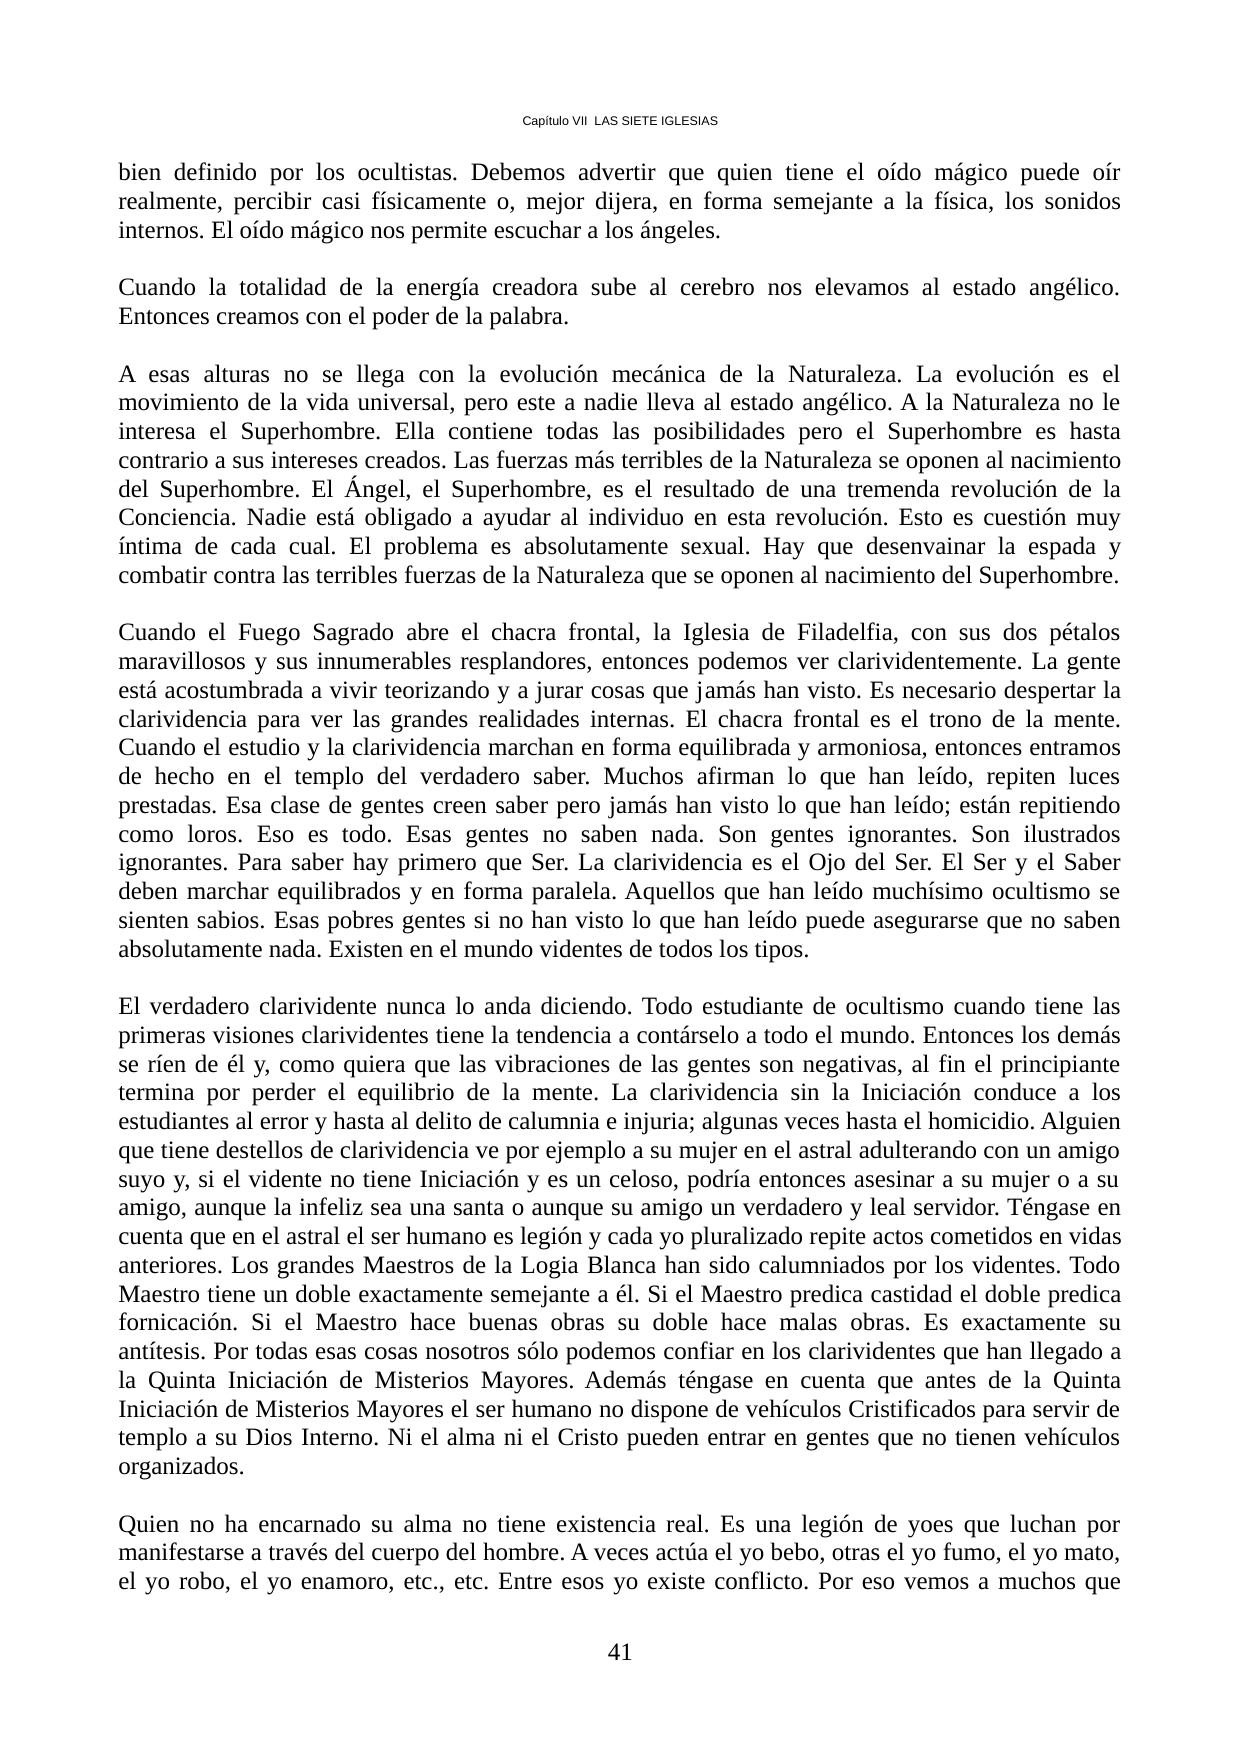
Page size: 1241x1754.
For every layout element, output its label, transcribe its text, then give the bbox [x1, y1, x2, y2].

text bien definido por los ocultistas. Debemos advertir que quien tiene el oído mágico puede oír realmente, percibir casi físicamente o, mejor dijera, en forma semejante a la física, los sonidos internos. El oído mágico nos permite escuchar a los ángeles. [118, 157, 1122, 244]
text A esas alturas no se llega con la evolución mecánica de la Naturaleza. La evolución es el movimiento de la vida universal, pero este a nadie lleva al estado angélico. A la Naturaleza no le interesa el Superhombre. Ella contiene todas las posibilidades pero el Superhombre es hasta contrario a sus intereses creados. Las fuerzas más terribles de la Naturaleza se oponen al nacimiento del Superhombre. El Ángel, el Superhombre, es el resultado de una tremenda revolución de la Conciencia. Nadie está obligado a ayudar al individuo en esta revolución. Esto es cuestión muy íntima de cada cual. El problema es absolutamente sexual. Hay que desenvainar la espada y combatir contra las terribles fuerzas de la Naturaleza que se oponen al nacimiento del Superhombre. [118, 359, 1122, 589]
text Cuando la totalidad de la energía creadora sube al cerebro nos elevamos al estado angélico. Entonces creamos con el poder de la palabra. [118, 272, 1122, 330]
text Quien no ha encarnado su alma no tiene existencia real. Es una legión de yoes que luchan por manifestarse a través del cuerpo del hombre. A veces actúa el yo bebo, otras el yo fumo, el yo mato, el yo robo, el yo enamoro, etc., etc. Entre esos yo existe conflicto. Por eso vemos a muchos que [118, 1509, 1122, 1595]
text Cuando el Fuego Sagrado abre el chacra frontal, la Iglesia de Filadelfia, con sus dos pétalos maravillosos y sus innumerables resplandores, entonces podemos ver clarividentemente. La gente está acostumbrada a vivir teorizando y a jurar cosas que jamás han visto. Es necesario despertar la clarividencia para ver las grandes realidades internas. El chacra frontal es el trono de la mente. Cuando el estudio y la clarividencia marchan en forma equilibrada y armoniosa, entonces entramos de hecho en el templo del verdadero saber. Muchos afirman lo que han leído, repiten luces prestadas. Esa clase de gentes creen saber pero jamás han visto lo que han leído; están repitiendo como loros. Eso es todo. Esas gentes no saben nada. Son gentes ignorantes. Son ilustrados ignorantes. Para saber hay primero que Ser. La clarividencia es el Ojo del Ser. El Ser y el Saber deben marchar equilibrados y en forma paralela. Aquellos que han leído muchísimo ocultismo se sienten sabios. Esas pobres gentes si no han visto lo que han leído puede asegurarse que no saben absolutamente nada. Existen en el mundo videntes de todos los tipos. [118, 617, 1122, 962]
text El verdadero clarividente nunca lo anda diciendo. Todo estudiante de ocultismo cuando tiene las primeras visiones clarividentes tiene la tendencia a contárselo a todo el mundo. Entonces los demás se ríen de él y, como quiera que las vibraciones de las gentes son negativas, al fin el principiante termina por perder el equilibrio de la mente. La clarividencia sin la Iniciación conduce a los estudiantes al error y hasta al delito de calumnia e injuria; algunas veces hasta el homicidio. Alguien que tiene destellos de clarividencia ve por ejemplo a su mujer en el astral adulterando con un amigo suyo y, si el vidente no tiene Iniciación y es un celoso, podría entonces asesinar a su mujer o a su amigo, aunque la infeliz sea una santa o aunque su amigo un verdadero y leal servidor. Téngase en cuenta que en el astral el ser humano es legión y cada yo pluralizado repite actos cometidos en vidas anteriores. Los grandes Maestros de la Logia Blanca han sido calumniados por los videntes. Todo Maestro tiene un doble exactamente semejante a él. Si el Maestro predica castidad el doble predica fornicación. Si el Maestro hace buenas obras su doble hace malas obras. Es exactamente su antítesis. Por todas esas cosas nosotros sólo podemos confiar en los clarividentes que han llegado a la Quinta Iniciación de Misterios Mayores. Además téngase en cuenta que antes de la Quinta Iniciación de Misterios Mayores el ser humano no dispone de vehículos Cristificados para servir de templo a su Dios Interno. Ni el alma ni el Cristo pueden entrar en gentes que no tienen vehículos organizados. [118, 991, 1122, 1480]
